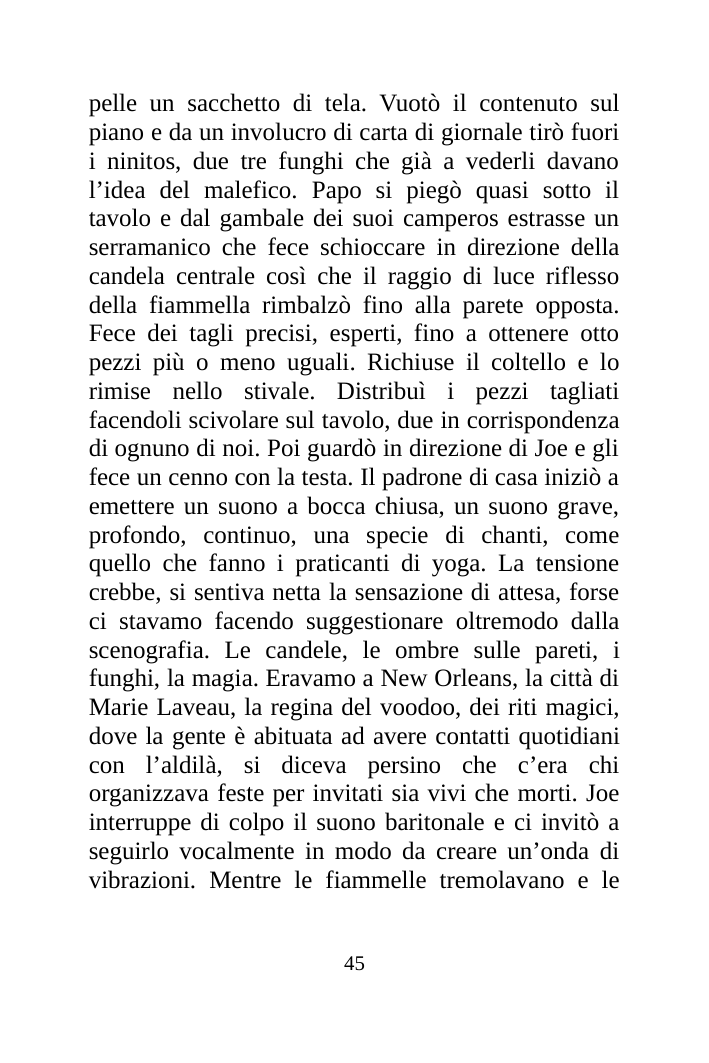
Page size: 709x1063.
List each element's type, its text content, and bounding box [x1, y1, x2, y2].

text pelle un sacchetto di tela. Vuotò il contenuto sul piano e da un involucro di carta di giornale tirò fuori i ninitos, due tre funghi che già a vederli davano l’idea del malefico. Papo si piegò quasi sotto il tavolo e dal gambale dei suoi camperos estrasse un serramanico che fece schioccare in direzione della candela centrale così che il raggio di luce riflesso della fiammella rimbalzò fino alla parete opposta. Fece dei tagli precisi, esperti, fino a ottenere otto pezzi più o meno uguali. Richiuse il coltello e lo rimise nello stivale. Distribuì i pezzi tagliati facendoli scivolare sul tavolo, due in corrispondenza di ognuno di noi. Poi guardò in direzione di Joe e gli fece un cenno con la testa. Il padrone di casa iniziò a emettere un suono a bocca chiusa, un suono grave, profondo, continuo, una specie di chanti, come quello che fanno i praticanti di yoga. La tensione crebbe, si sentiva netta la sensazione di attesa, forse ci stavamo facendo suggestionare oltremodo dalla scenografia. Le candele, le ombre sulle pareti, i funghi, la magia. Eravamo a New Orleans, la città di Marie Laveau, la regina del voodoo, dei riti magici, dove la gente è abituata ad avere contatti quotidiani con l’aldilà, si diceva persino che c’era chi organizzava feste per invitati sia vivi che morti. Joe interruppe di colpo il suono baritonale e ci invitò a seguirlo vocalmente in modo da creare un’onda di vibrazioni. Mentre le fiammelle tremolavano e le [88, 88, 620, 893]
